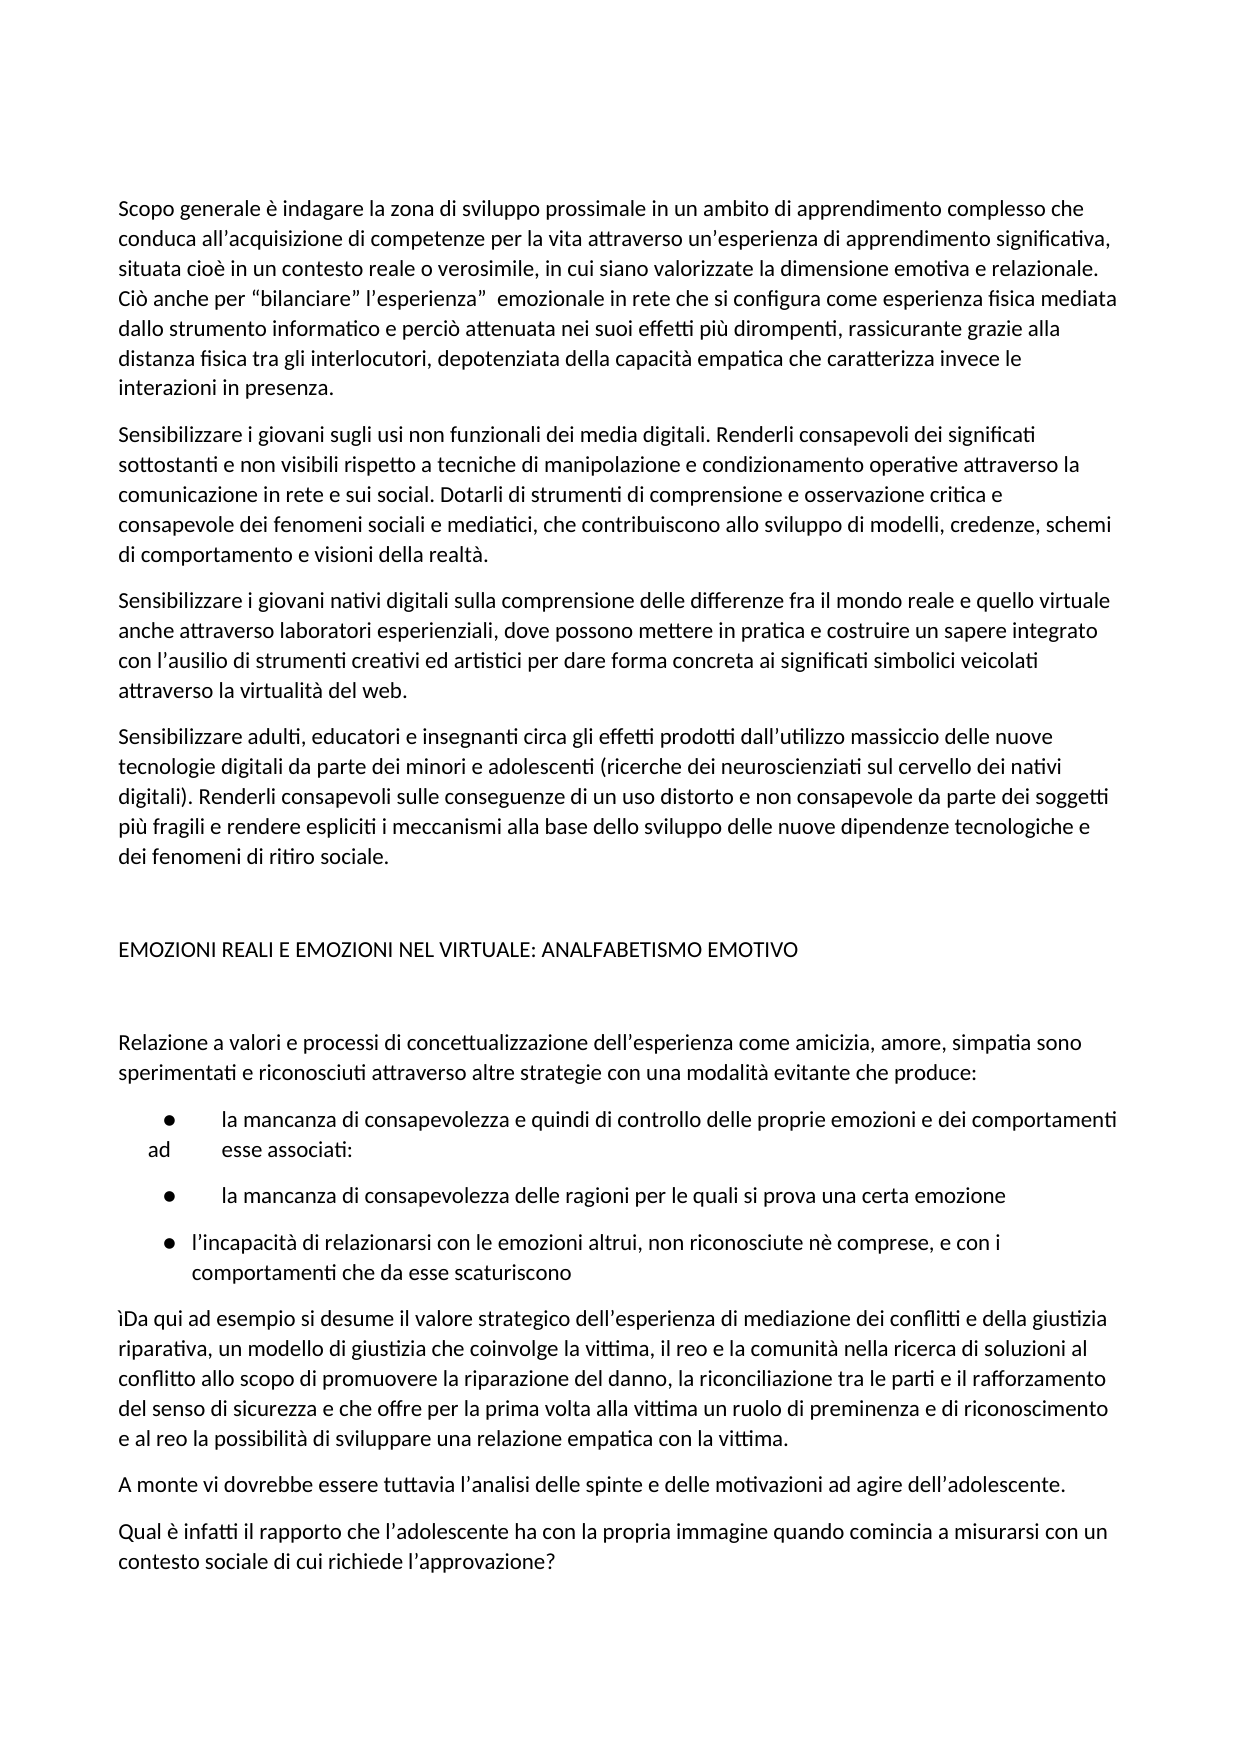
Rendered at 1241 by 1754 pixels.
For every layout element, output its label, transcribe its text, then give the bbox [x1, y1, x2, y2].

text ● l’incapacità di relazionarsi con le emozioni altrui, non riconosciute nè comprese, e con i comportamenti che da esse scaturiscono [162, 1228, 1122, 1286]
text Sensibilizzare i giovani nativi digitali sulla comprensione delle differenze fra il mondo reale e quello virtuale anche attraverso laboratori esperienziali, dove possono mettere in pratica e costruire un sapere integrato con l’ausilio di strumenti creativi ed artistici per dare forma concreta ai significati simbolici veicolati attraverso la virtualità del web. [118, 586, 1122, 704]
text ● la mancanza di consapevolezza e quindi di controllo delle proprie emozioni e dei comportamenti ad esse associati: [148, 1105, 1122, 1163]
text ● la mancanza di consapevolezza delle ragioni per le quali si prova una certa emozione [148, 1181, 1122, 1209]
text Qual è infatti il rapporto che l’adolescente ha con la propria immagine quando comincia a misurarsi con un contesto sociale di cui richiede l’approvazione? [118, 1517, 1122, 1575]
text Relazione a valori e processi di concettualizzazione dell’esperienza come amicizia, amore, simpatia sono sperimentati e riconosciuti attraverso altre strategie con una modalità evitante che produce: [118, 1028, 1122, 1086]
text ìDa qui ad esempio si desume il valore strategico dell’esperienza di mediazione dei conflitti e della giustizia riparativa, un modello di giustizia che coinvolge la vittima, il reo e la comunità nella ricerca di soluzioni al conflitto allo scopo di promuovere la riparazione del danno, la riconciliazione tra le parti e il rafforzamento del senso di sicurezza e che offre per la prima volta alla vittima un ruolo di preminenza e di riconoscimento e al reo la possibilità di sviluppare una relazione empatica con la vittima. [118, 1304, 1122, 1452]
text Scopo generale è indagare la zona di sviluppo prossimale in un ambito di apprendimento complesso che conduca all’acquisizione di competenze per la vita attraverso un’esperienza di apprendimento significativa, situata cioè in un contesto reale o verosimile, in cui siano valorizzate la dimensione emotiva e relazionale. Ciò anche per “bilanciare” l’esperienza” emozionale in rete che si configura come esperienza fisica mediata dallo strumento informatico e perciò attenuata nei suoi effetti più dirompenti, rassicurante grazie alla distanza fisica tra gli interlocutori, depotenziata della capacità empatica che caratterizza invece le interazioni in presenza. [118, 194, 1122, 402]
text Sensibilizzare adulti, educatori e insegnanti circa gli effetti prodotti dall’utilizzo massiccio delle nuove tecnologie digitali da parte dei minori e adolescenti (ricerche dei neuroscienziati sul cervello dei nativi digitali). Renderli consapevoli sulle conseguenze di un uso distorto e non consapevole da parte dei soggetti più fragili e rendere espliciti i meccanismi alla base dello sviluppo delle nuove dipendenze tecnologiche e dei fenomeni di ritiro sociale. [118, 722, 1122, 870]
text EMOZIONI REALI E EMOZIONI NEL VIRTUALE: ANALFABETISMO EMOTIVO [118, 935, 1122, 963]
text A monte vi dovrebbe essere tuttavia l’analisi delle spinte e delle motivazioni ad agire dell’adolescente. [118, 1470, 1122, 1498]
text Sensibilizzare i giovani sugli usi non funzionali dei media digitali. Renderli consapevoli dei significati sottostanti e non visibili rispetto a tecniche di manipolazione e condizionamento operative attraverso la comunicazione in rete e sui social. Dotarli di strumenti di comprensione e osservazione critica e consapevole dei fenomeni sociali e mediatici, che contribuiscono allo sviluppo di modelli, credenze, schemi di comportamento e visioni della realtà. [118, 420, 1122, 568]
